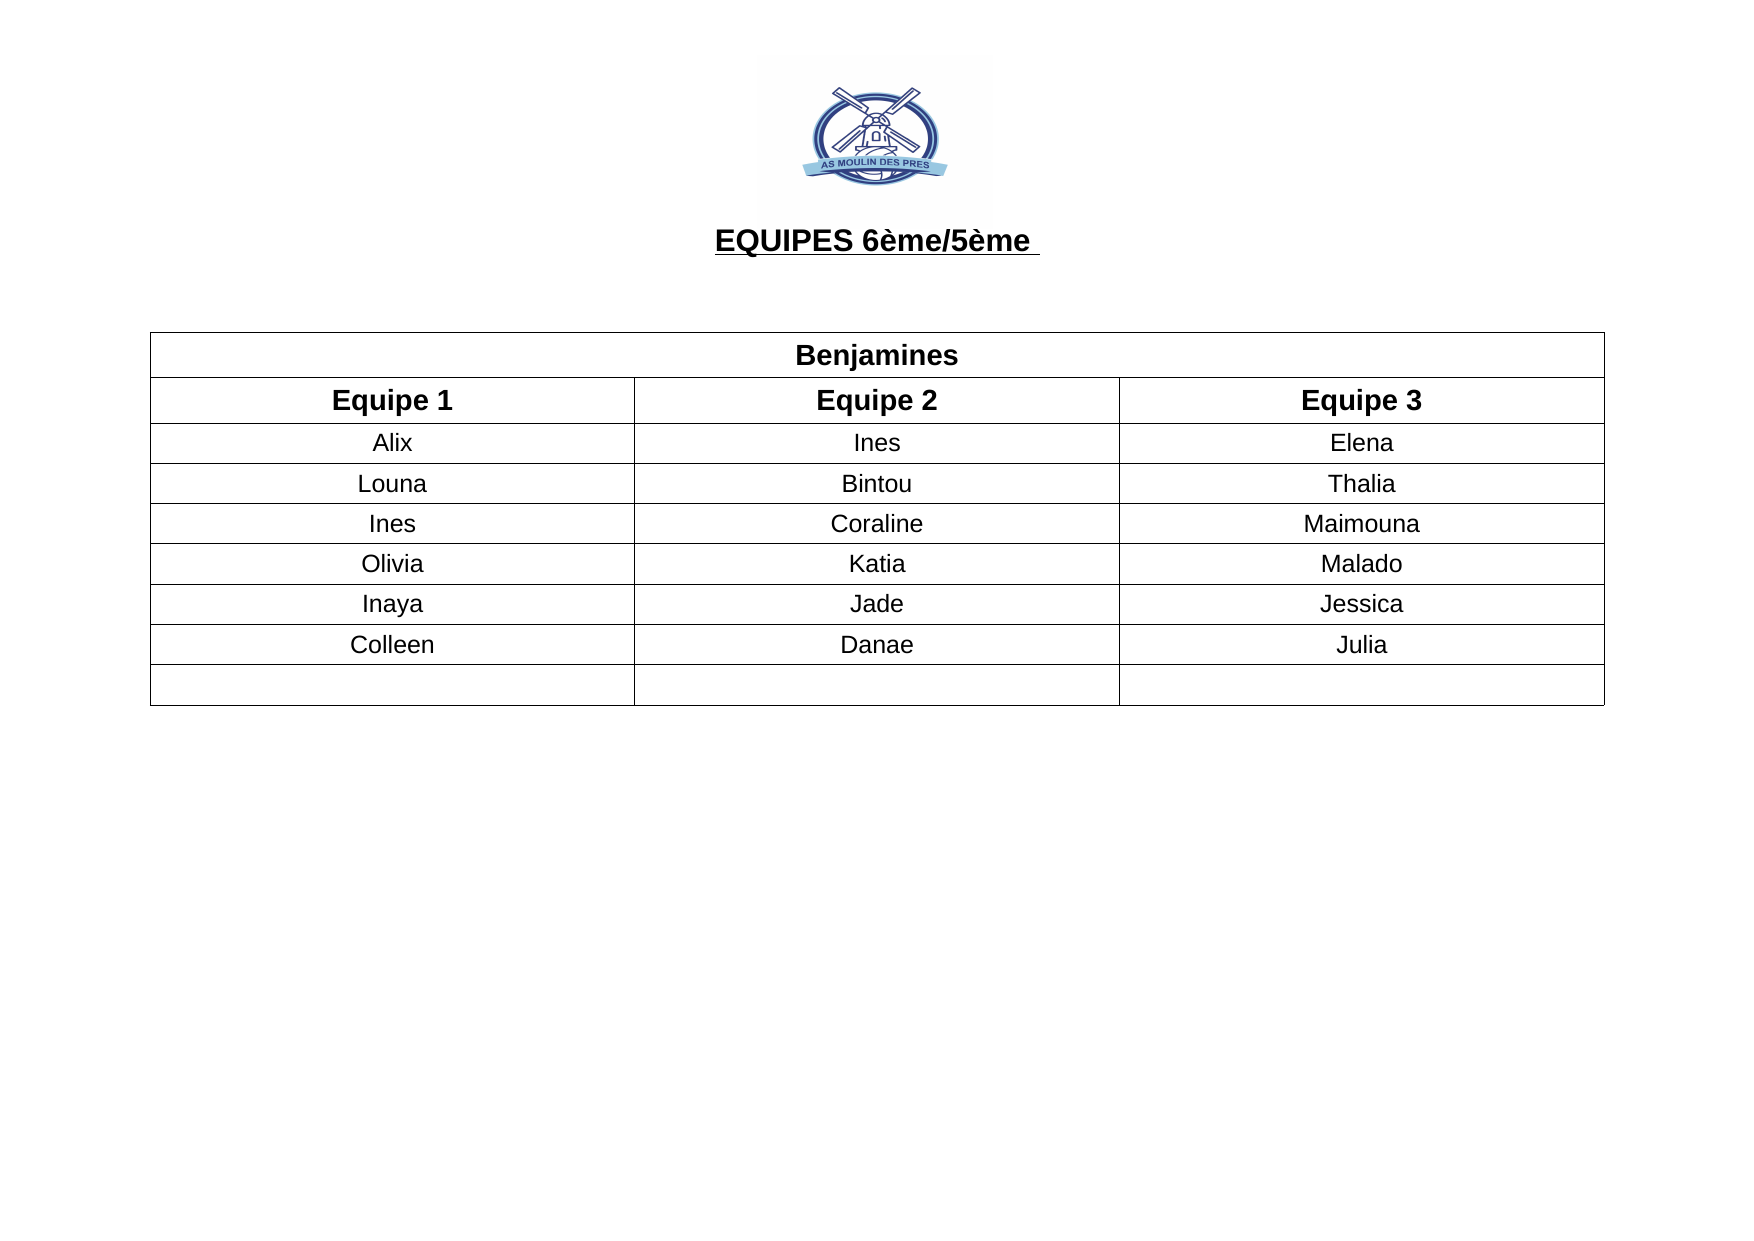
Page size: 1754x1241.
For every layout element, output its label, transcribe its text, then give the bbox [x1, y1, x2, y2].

table_cell Thalia [1120, 464, 1604, 503]
table_cell [1120, 665, 1604, 704]
table_cell Equipe 2 [635, 378, 1119, 422]
table_cell [635, 665, 1119, 704]
table_cell Julia [1120, 625, 1604, 664]
table_cell Equipe 1 [151, 378, 634, 422]
table_cell Olivia [151, 544, 634, 584]
table_cell Ines [635, 424, 1119, 463]
table_cell Equipe 3 [1120, 378, 1604, 422]
table_cell Alix [151, 424, 634, 463]
picture [757, 55, 993, 229]
table_cell Jade [635, 585, 1119, 624]
table_cell Ines [151, 504, 634, 543]
table_cell Malado [1120, 544, 1604, 584]
table_cell Danae [635, 625, 1119, 664]
table_cell Jessica [1120, 585, 1604, 624]
table_cell Katia [635, 544, 1119, 584]
table_cell Inaya [151, 585, 634, 624]
text EQUIPES 6ème/5ème [150, 222, 1604, 258]
table_header Benjamines [151, 333, 1604, 377]
table_cell Elena [1120, 424, 1604, 463]
table_cell Maimouna [1120, 504, 1604, 543]
table_cell Colleen [151, 625, 634, 664]
table_cell Coraline [635, 504, 1119, 543]
table_cell [151, 665, 634, 704]
table_cell Bintou [635, 464, 1119, 503]
table_cell Louna [151, 464, 634, 503]
